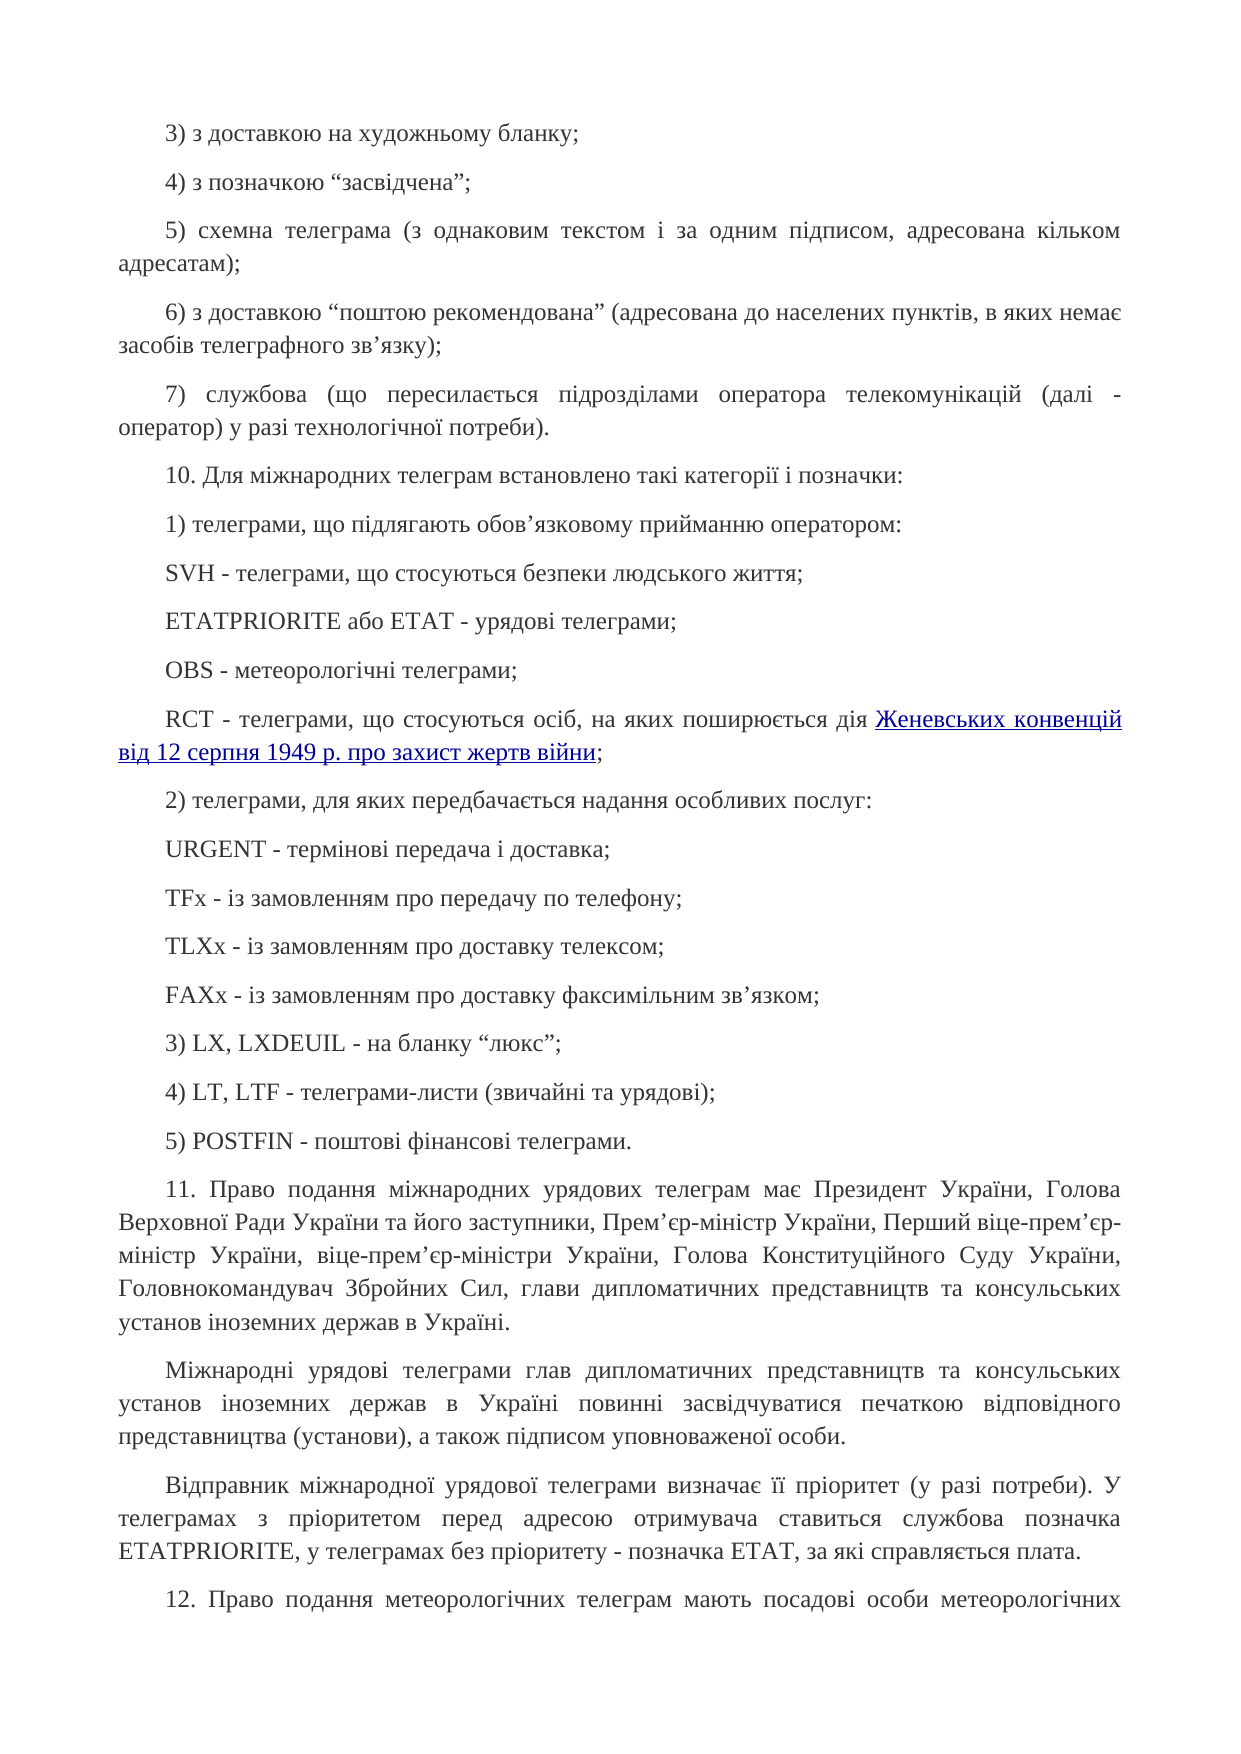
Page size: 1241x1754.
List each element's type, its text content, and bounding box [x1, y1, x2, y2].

text OBS - метеорологічні телеграми; [118, 655, 1122, 684]
text 10. Для міжнародних телеграм встановлено такі категорії і позначки: [118, 460, 1122, 489]
text SVH - телеграми, що стосуються безпеки людського життя; [118, 558, 1122, 586]
text 5) POSTFIN - поштові фінансові телеграми. [118, 1126, 1122, 1154]
text 4) LT, LTF - телеграми-листи (звичайні та урядові); [118, 1077, 1122, 1106]
text URGENT - термінові передача і доставка; [118, 834, 1122, 863]
text FAXx - із замовленням про доставку факсимільним зв’язком; [118, 980, 1122, 1009]
text 1) телеграми, що підлягають обов’язковому прийманню оператором: [118, 509, 1122, 538]
text Міжнародні урядові телеграми глав дипломатичних представництв та консульських установ іноземних держав в Україні повинні засвідчуватися печаткою відповідного представництва (установи), а також підписом уповноваженої особи. [118, 1355, 1122, 1450]
text 6) з доставкою “поштою рекомендована” (адресована до населених пунктів, в яких немає засобів телеграфного зв’язку); [118, 297, 1122, 359]
text 3) LX, LXDEUIL - на бланку “люкс”; [118, 1028, 1122, 1057]
text 2) телеграми, для яких передбачається надання особливих послуг: [118, 785, 1122, 814]
text ETATPRIORITE або ETAT - урядові телеграми; [118, 606, 1122, 635]
text 12. Право подання метеорологічних телеграм мають посадові особи метеорологічних [118, 1584, 1122, 1613]
text 5) схемна телеграма (з однаковим текстом і за одним підписом, адресована кільком адресатам); [118, 215, 1122, 277]
text 4) з позначкою “засвідчена”; [118, 167, 1122, 196]
text RCT - телеграми, що стосуються осіб, на яких поширюється дія Женевських конвенцій від 12 серпня 1949 р. про захист жертв війни; [118, 704, 1122, 765]
text Відправник міжнародної урядової телеграми визначає її пріоритет (у разі потреби). У телеграмах з пріоритетом перед адресою отримувача ставиться службова позначка ETATPRIORITE, у телеграмах без пріоритету - позначка ЕТАТ, за які справляється плата. [118, 1470, 1122, 1565]
text 3) з доставкою на художньому бланку; [118, 118, 1122, 147]
text TLXx - із замовленням про доставку телексом; [118, 931, 1122, 960]
text TFx - із замовленням про передачу по телефону; [118, 883, 1122, 911]
text 7) службова (що пересилається підрозділами оператора телекомунікацій (далі - оператор) у разі технологічної потреби). [118, 379, 1122, 441]
text 11. Право подання міжнародних урядових телеграм має Президент України, Голова Верховної Ради України та його заступники, Прем’єр-міністр України, Перший віце-прем’єр-міністр України, віце-прем’єр-міністри України, Голова Конституційного Суду України, Головнокомандувач Збройних Сил, глави дипломатичних представництв та консульських установ іноземних держав в Україні. [118, 1174, 1122, 1335]
